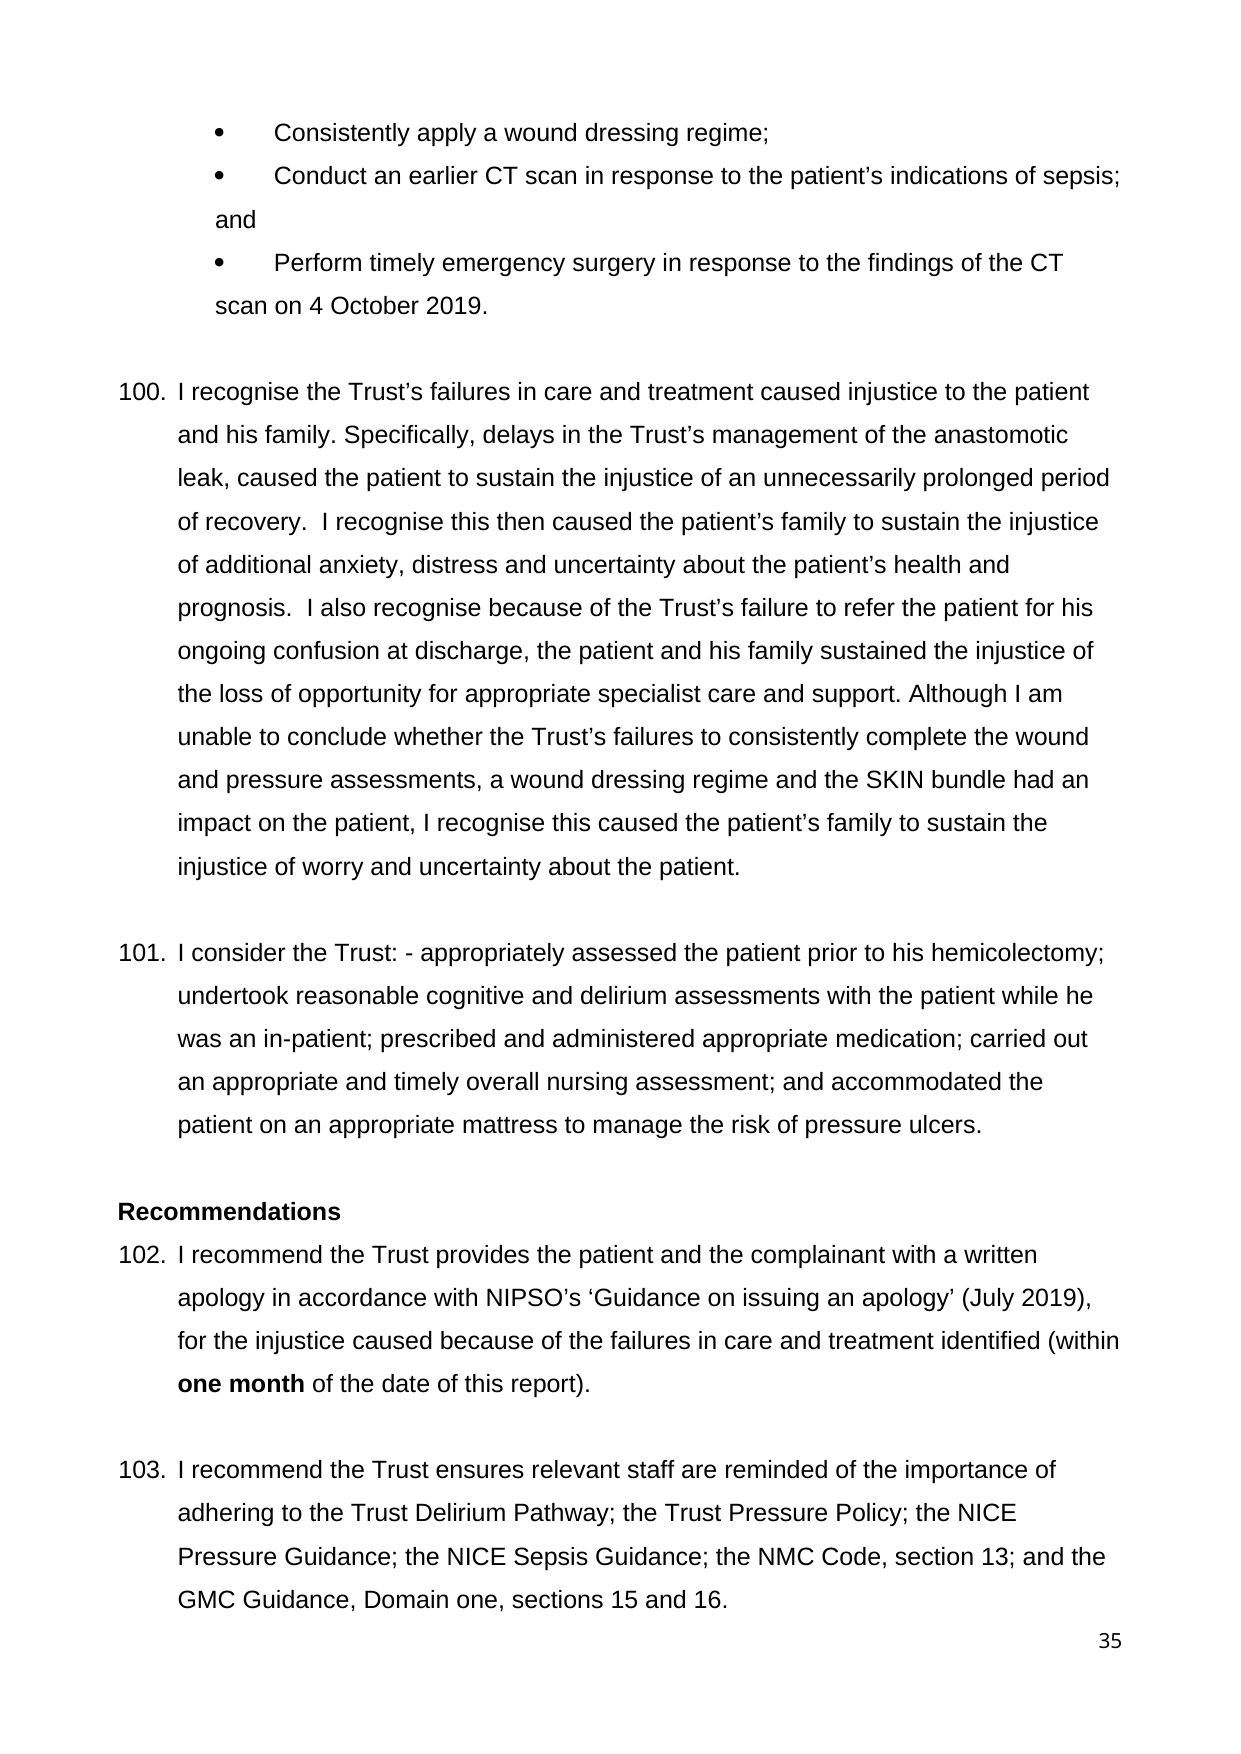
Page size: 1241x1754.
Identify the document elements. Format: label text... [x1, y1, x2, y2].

text Recommendations [117, 1197, 1122, 1225]
list I recognise the Trust’s failures in care and treatment caused injustice to the patient and his family. Specifically, delays in the Trust’s management of the anastomotic leak, caused the patient to sustain the injustice of an unnecessarily prolonged period of recovery. I recognise this then caused the patient’s family to sustain the injustice of additional anxiety, distress and uncertainty about the patient’s health and prognosis. I also recognise because of the Trust’s failure to refer the patient for his ongoing confusion at discharge, the patient and his family sustained the injustice of the loss of opportunity for appropriate specialist care and support. Although I am unable to conclude whether the Trust’s failures to consistently complete the wound and pressure assessments, a wound dressing regime and the SKIN bundle had an impact on the patient, I recognise this caused the patient’s family to sustain the injustice of worry and uncertainty about the patient. [118, 377, 1122, 880]
list Consistently apply a wound dressing regime; [215, 118, 1122, 147]
list I recommend the Trust provides the patient and the complainant with a written apology in accordance with NIPSO’s ‘Guidance on issuing an apology’ (July 2019), for the injustice caused because of the failures in care and treatment identified (within one month of the date of this report). [118, 1240, 1122, 1398]
list I consider the Trust: - appropriately assessed the patient prior to his hemicolectomy; undertook reasonable cognitive and delirium assessments with the patient while he was an in-patient; prescribed and administered appropriate medication; carried out an appropriate and timely overall nursing assessment; and accommodated the patient on an appropriate mattress to manage the risk of pressure ulcers. [118, 938, 1122, 1139]
list Conduct an earlier CT scan in response to the patient’s indications of sepsis; and [215, 161, 1122, 233]
list I recommend the Trust ensures relevant staff are reminded of the importance of adhering to the Trust Delirium Pathway; the Trust Pressure Policy; the NICE Pressure Guidance; the NICE Sepsis Guidance; the NMC Code, section 13; and the GMC Guidance, Domain one, sections 15 and 16. [118, 1455, 1122, 1613]
list Perform timely emergency surgery in response to the findings of the CT scan on 4 October 2019. [215, 248, 1122, 320]
